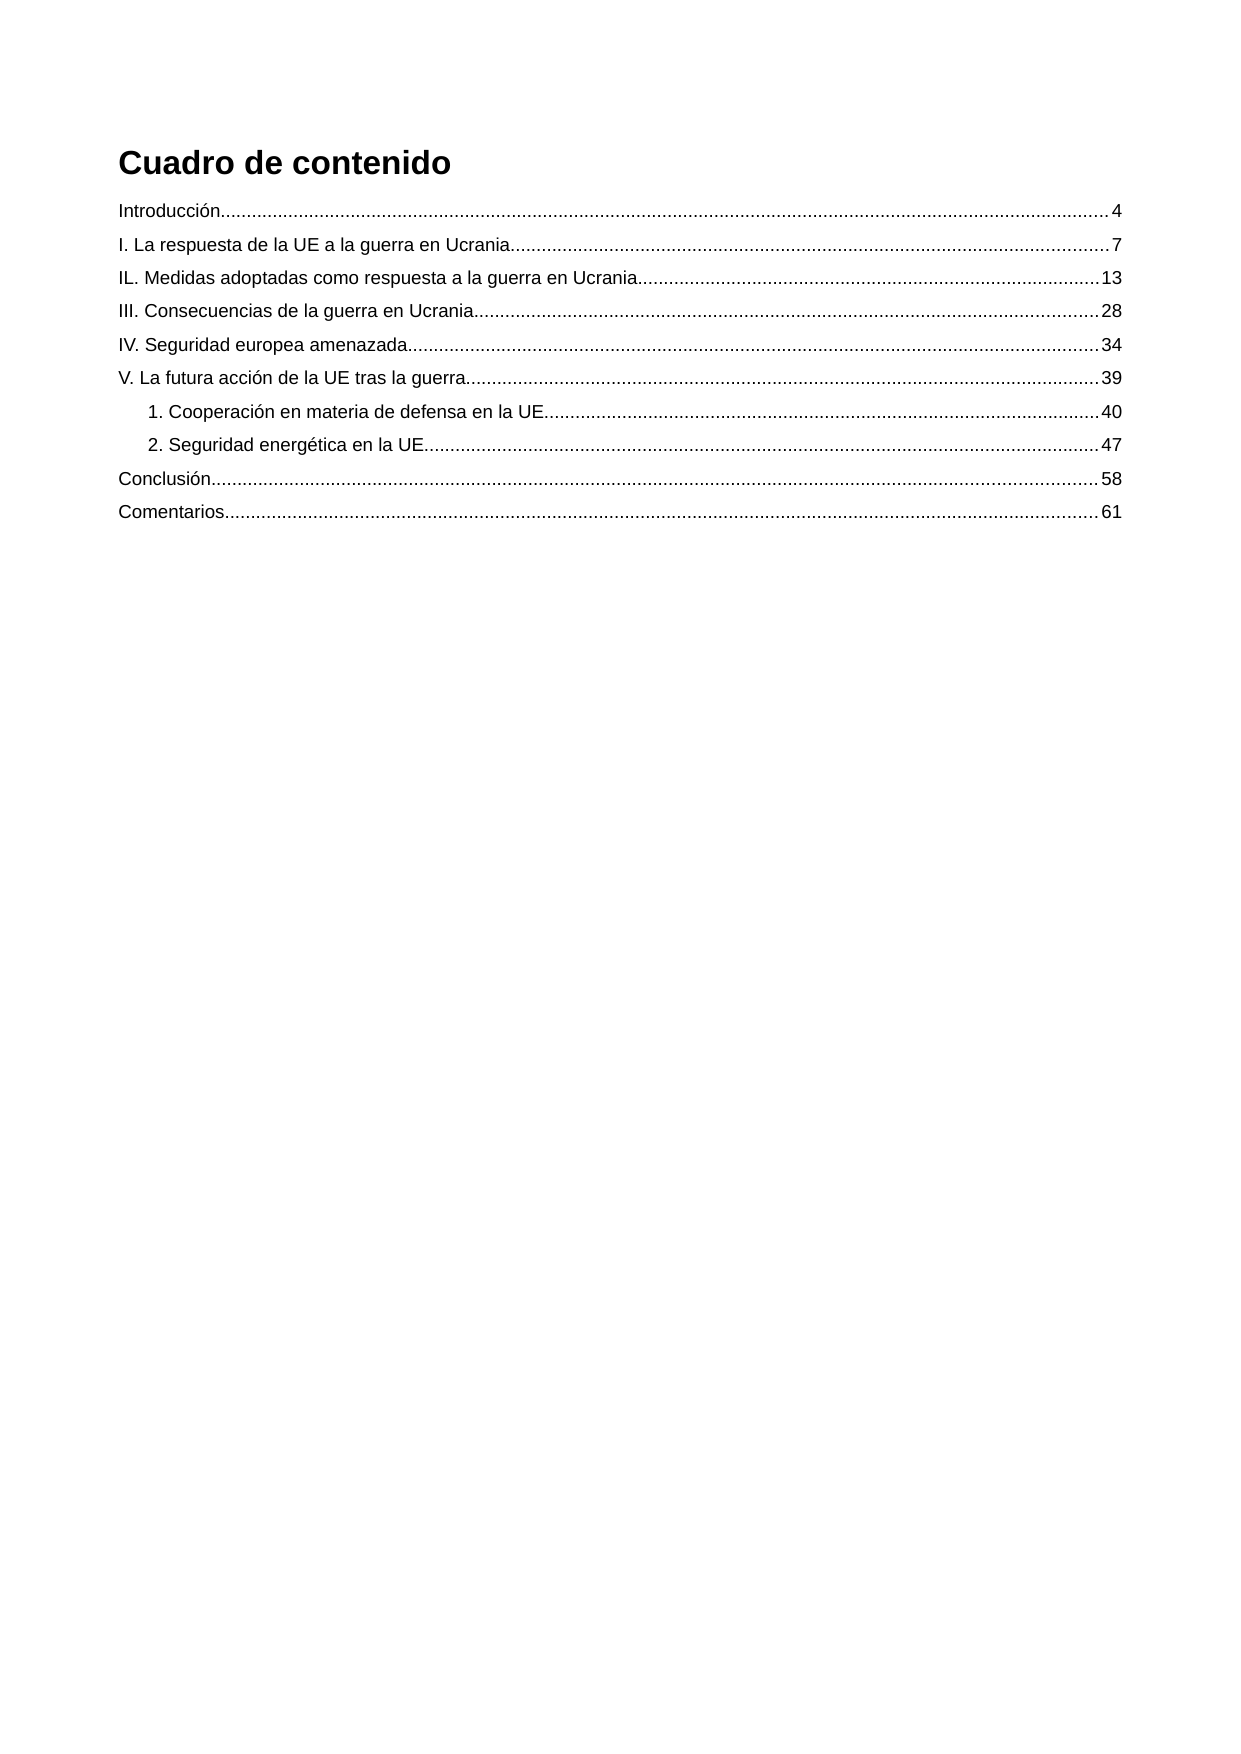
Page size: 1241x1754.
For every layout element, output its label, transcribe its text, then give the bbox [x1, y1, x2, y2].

text Comentarios 61 [118, 501, 1122, 522]
subtitle Cuadro de contenido [118, 143, 1122, 182]
text 2. Seguridad energética en la UE 47 [148, 434, 1122, 456]
text IV. Seguridad europea amenazada 34 [118, 334, 1122, 355]
text IL. Medidas adoptadas como respuesta a la guerra en Ucrania 13 [118, 267, 1122, 288]
text III. Consecuencias de la guerra en Ucrania 28 [118, 300, 1122, 322]
text V. La futura acción de la UE tras la guerra 39 [118, 367, 1122, 389]
text 1. Cooperación en materia de defensa en la UE 40 [148, 401, 1122, 422]
text Introducción 4 [118, 200, 1122, 222]
text Conclusión 58 [118, 467, 1122, 489]
text I. La respuesta de la UE a la guerra en Ucrania 7 [118, 233, 1122, 255]
